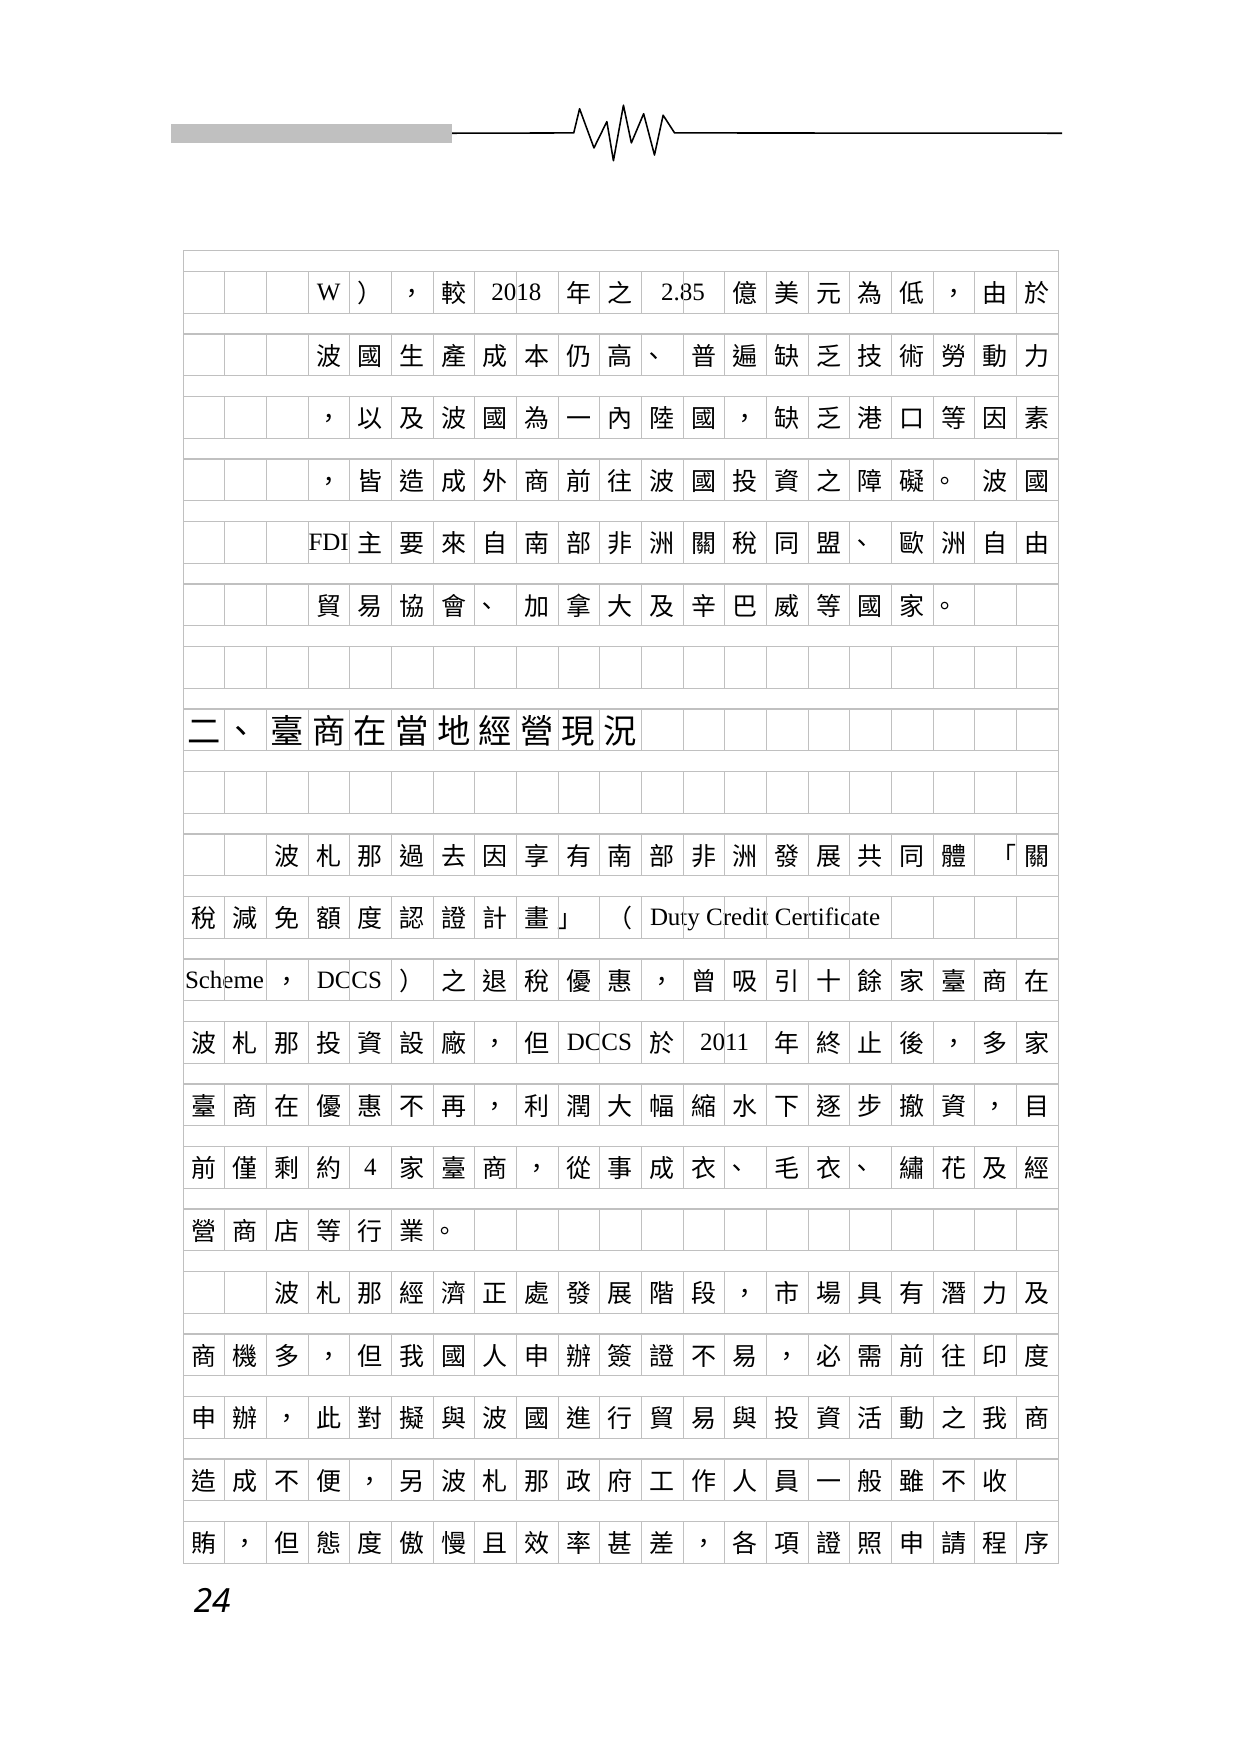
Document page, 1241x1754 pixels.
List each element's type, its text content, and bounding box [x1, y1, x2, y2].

text （二）據世界銀行統計，2019年波國外人直接投資（FDI）之淨流入金額約為2.6億美元（https://data.worldbank.org/indicator/BX.KLT.DINV.CD.WD? locations=BW），較2018年之2.85億美元為低，由於波國生產成本仍高、普遍缺乏技術勞動力，以及波國為一內陸國，缺乏港口等因素，皆造成外商前往波國投資之障礙。波國FDI主要來自南部非洲關稅同盟、歐洲自由貿易協會、加拿大及辛巴威等國家。 [207, 314, 1058, 333]
text 二、臺商在當地經營現況 [725, 710, 766, 750]
text 波札那經濟正處發展階段，市場具有潛力及商機多，但我國人申辦簽證不易，必需前往印度申辦，此對擬與波國進行貿易與投資活動之我商造成不便，另波札那政府工作人員一般雖不收賄，但態度傲慢且效率甚差，各項證照申請程序冗長繁雜，勞工亦多為無技術性，我商赴波札那投資初期必然艱辛。波國人民和善，鮮少暴力犯罪事件。 [184, 1501, 1058, 1521]
text 二、臺商在當地經營現況 [184, 689, 1058, 708]
text 二、臺商在當地經營現況 [684, 710, 724, 750]
text （二）據世界銀行統計，2019年波國外人直接投資（FDI）之淨流入金額約為2.6億美元（https://data.worldbank.org/indicator/BX.KLT.DINV.CD.WD? locations=BW），較2018年之2.85億美元為低，由於波國生產成本仍高、普遍缺乏技術勞動力，以及波國為一內陸國，缺乏港口等因素，皆造成外商前往波國投資之障礙。波國FDI主要來自南部非洲關稅同盟、歐洲自由貿易協會、加拿大及辛巴威等國家。 [207, 251, 1058, 271]
text 二、臺商在當地經營現況 [475, 710, 516, 750]
text 二、臺商在當地經營現況 [309, 710, 349, 750]
text 二、臺商在當地經營現況 [434, 710, 474, 750]
text 波札那過去因享有南部非洲發展共同體「關稅減免額度認證計畫」（Duty Credit Certificate Scheme，DCCS）之退稅優惠，曾吸引十餘家臺商在波札那投資設廠，但DCCS於2011年終止後，多家臺商在優惠不再，利潤大幅縮水下逐步撤資，目前僅剩約4家臺商，從事成衣、毛衣、繡花及經營商店等行業。 [184, 876, 1058, 896]
text 二、臺商在當地經營現況 [559, 710, 599, 750]
text 二、臺商在當地經營現況 [517, 710, 558, 750]
text 二、臺商在當地經營現況 [350, 710, 391, 750]
text （二）據世界銀行統計，2019年波國外人直接投資（FDI）之淨流入金額約為2.6億美元（https://data.worldbank.org/indicator/BX.KLT.DINV.CD.WD? locations=BW），較2018年之2.85億美元為低，由於波國生產成本仍高、普遍缺乏技術勞動力，以及波國為一內陸國，缺乏港口等因素，皆造成外商前往波國投資之障礙。波國FDI主要來自南部非洲關稅同盟、歐洲自由貿易協會、加拿大及辛巴威等國家。 [207, 439, 1058, 458]
text 二、臺商在當地經營現況 [600, 710, 641, 750]
text 二、臺商在當地經營現況 [892, 710, 933, 750]
text （二）據世界銀行統計，2019年波國外人直接投資（FDI）之淨流入金額約為2.6億美元（https://data.worldbank.org/indicator/BX.KLT.DINV.CD.WD? locations=BW），較2018年之2.85億美元為低，由於波國生產成本仍高、普遍缺乏技術勞動力，以及波國為一內陸國，缺乏港口等因素，皆造成外商前往波國投資之障礙。波國FDI主要來自南部非洲關稅同盟、歐洲自由貿易協會、加拿大及辛巴威等國家。 [207, 501, 1058, 521]
text 二、臺商在當地經營現況 [850, 710, 891, 750]
text 波札那經濟正處發展階段，市場具有潛力及商機多，但我國人申辦簽證不易，必需前往印度申辦，此對擬與波國進行貿易與投資活動之我商造成不便，另波札那政府工作人員一般雖不收賄，但態度傲慢且效率甚差，各項證照申請程序冗長繁雜，勞工亦多為無技術性，我商赴波札那投資初期必然艱辛。波國人民和善，鮮少暴力犯罪事件。 [184, 1314, 1058, 1333]
text 波札那過去因享有南部非洲發展共同體「關稅減免額度認證計畫」（Duty Credit Certificate Scheme，DCCS）之退稅優惠，曾吸引十餘家臺商在波札那投資設廠，但DCCS於2011年終止後，多家臺商在優惠不再，利潤大幅縮水下逐步撤資，目前僅剩約4家臺商，從事成衣、毛衣、繡花及經營商店等行業。 [184, 1126, 1058, 1146]
text 波札那經濟正處發展階段，市場具有潛力及商機多，但我國人申辦簽證不易，必需前往印度申辦，此對擬與波國進行貿易與投資活動之我商造成不便，另波札那政府工作人員一般雖不收賄，但態度傲慢且效率甚差，各項證照申請程序冗長繁雜，勞工亦多為無技術性，我商赴波札那投資初期必然艱辛。波國人民和善，鮮少暴力犯罪事件。 [184, 1376, 1058, 1396]
text 二、臺商在當地經營現況 [267, 710, 308, 750]
text （二）據世界銀行統計，2019年波國外人直接投資（FDI）之淨流入金額約為2.6億美元（https://data.worldbank.org/indicator/BX.KLT.DINV.CD.WD? locations=BW），較2018年之2.85億美元為低，由於波國生產成本仍高、普遍缺乏技術勞動力，以及波國為一內陸國，缺乏港口等因素，皆造成外商前往波國投資之障礙。波國FDI主要來自南部非洲關稅同盟、歐洲自由貿易協會、加拿大及辛巴威等國家。 [207, 376, 1058, 396]
text 二、臺商在當地經營現況 [767, 710, 808, 750]
text 二、臺商在當地經營現況 [184, 710, 224, 750]
text 波札那過去因享有南部非洲發展共同體「關稅減免額度認證計畫」（Duty Credit Certificate Scheme，DCCS）之退稅優惠，曾吸引十餘家臺商在波札那投資設廠，但DCCS於2011年終止後，多家臺商在優惠不再，利潤大幅縮水下逐步撤資，目前僅剩約4家臺商，從事成衣、毛衣、繡花及經營商店等行業。 [184, 814, 1058, 833]
text 二、臺商在當地經營現況 [809, 710, 849, 750]
text 波札那經濟正處發展階段，市場具有潛力及商機多，但我國人申辦簽證不易，必需前往印度申辦，此對擬與波國進行貿易與投資活動之我商造成不便，另波札那政府工作人員一般雖不收賄，但態度傲慢且效率甚差，各項證照申請程序冗長繁雜，勞工亦多為無技術性，我商赴波札那投資初期必然艱辛。波國人民和善，鮮少暴力犯罪事件。 [184, 1439, 1058, 1458]
text 波札那過去因享有南部非洲發展共同體「關稅減免額度認證計畫」（Duty Credit Certificate Scheme，DCCS）之退稅優惠，曾吸引十餘家臺商在波札那投資設廠，但DCCS於2011年終止後，多家臺商在優惠不再，利潤大幅縮水下逐步撤資，目前僅剩約4家臺商，從事成衣、毛衣、繡花及經營商店等行業。 [184, 1064, 1058, 1083]
text 波札那過去因享有南部非洲發展共同體「關稅減免額度認證計畫」（Duty Credit Certificate Scheme，DCCS）之退稅優惠，曾吸引十餘家臺商在波札那投資設廠，但DCCS於2011年終止後，多家臺商在優惠不再，利潤大幅縮水下逐步撤資，目前僅剩約4家臺商，從事成衣、毛衣、繡花及經營商店等行業。 [184, 939, 1058, 958]
text 二、臺商在當地經營現況 [392, 710, 433, 750]
text 二、臺商在當地經營現況 [225, 710, 266, 750]
text 波札那過去因享有南部非洲發展共同體「關稅減免額度認證計畫」（Duty Credit Certificate Scheme，DCCS）之退稅優惠，曾吸引十餘家臺商在波札那投資設廠，但DCCS於2011年終止後，多家臺商在優惠不再，利潤大幅縮水下逐步撤資，目前僅剩約4家臺商，從事成衣、毛衣、繡花及經營商店等行業。 [184, 1001, 1058, 1021]
text 波札那過去因享有南部非洲發展共同體「關稅減免額度認證計畫」（Duty Credit Certificate Scheme，DCCS）之退稅優惠，曾吸引十餘家臺商在波札那投資設廠，但DCCS於2011年終止後，多家臺商在優惠不再，利潤大幅縮水下逐步撤資，目前僅剩約4家臺商，從事成衣、毛衣、繡花及經營商店等行業。 [184, 1189, 1058, 1208]
text 二、臺商在當地經營現況 [934, 710, 974, 750]
text （二）據世界銀行統計，2019年波國外人直接投資（FDI）之淨流入金額約為2.6億美元（https://data.worldbank.org/indicator/BX.KLT.DINV.CD.WD? locations=BW），較2018年之2.85億美元為低，由於波國生產成本仍高、普遍缺乏技術勞動力，以及波國為一內陸國，缺乏港口等因素，皆造成外商前往波國投資之障礙。波國FDI主要來自南部非洲關稅同盟、歐洲自由貿易協會、加拿大及辛巴威等國家。 [207, 564, 1058, 583]
text 二、臺商在當地經營現況 [975, 710, 1016, 750]
text 波札那經濟正處發展階段，市場具有潛力及商機多，但我國人申辦簽證不易，必需前往印度申辦，此對擬與波國進行貿易與投資活動之我商造成不便，另波札那政府工作人員一般雖不收賄，但態度傲慢且效率甚差，各項證照申請程序冗長繁雜，勞工亦多為無技術性，我商赴波札那投資初期必然艱辛。波國人民和善，鮮少暴力犯罪事件。 [184, 1251, 1058, 1271]
text 二、臺商在當地經營現況 [642, 710, 683, 750]
text 二、臺商在當地經營現況 [1017, 710, 1058, 750]
